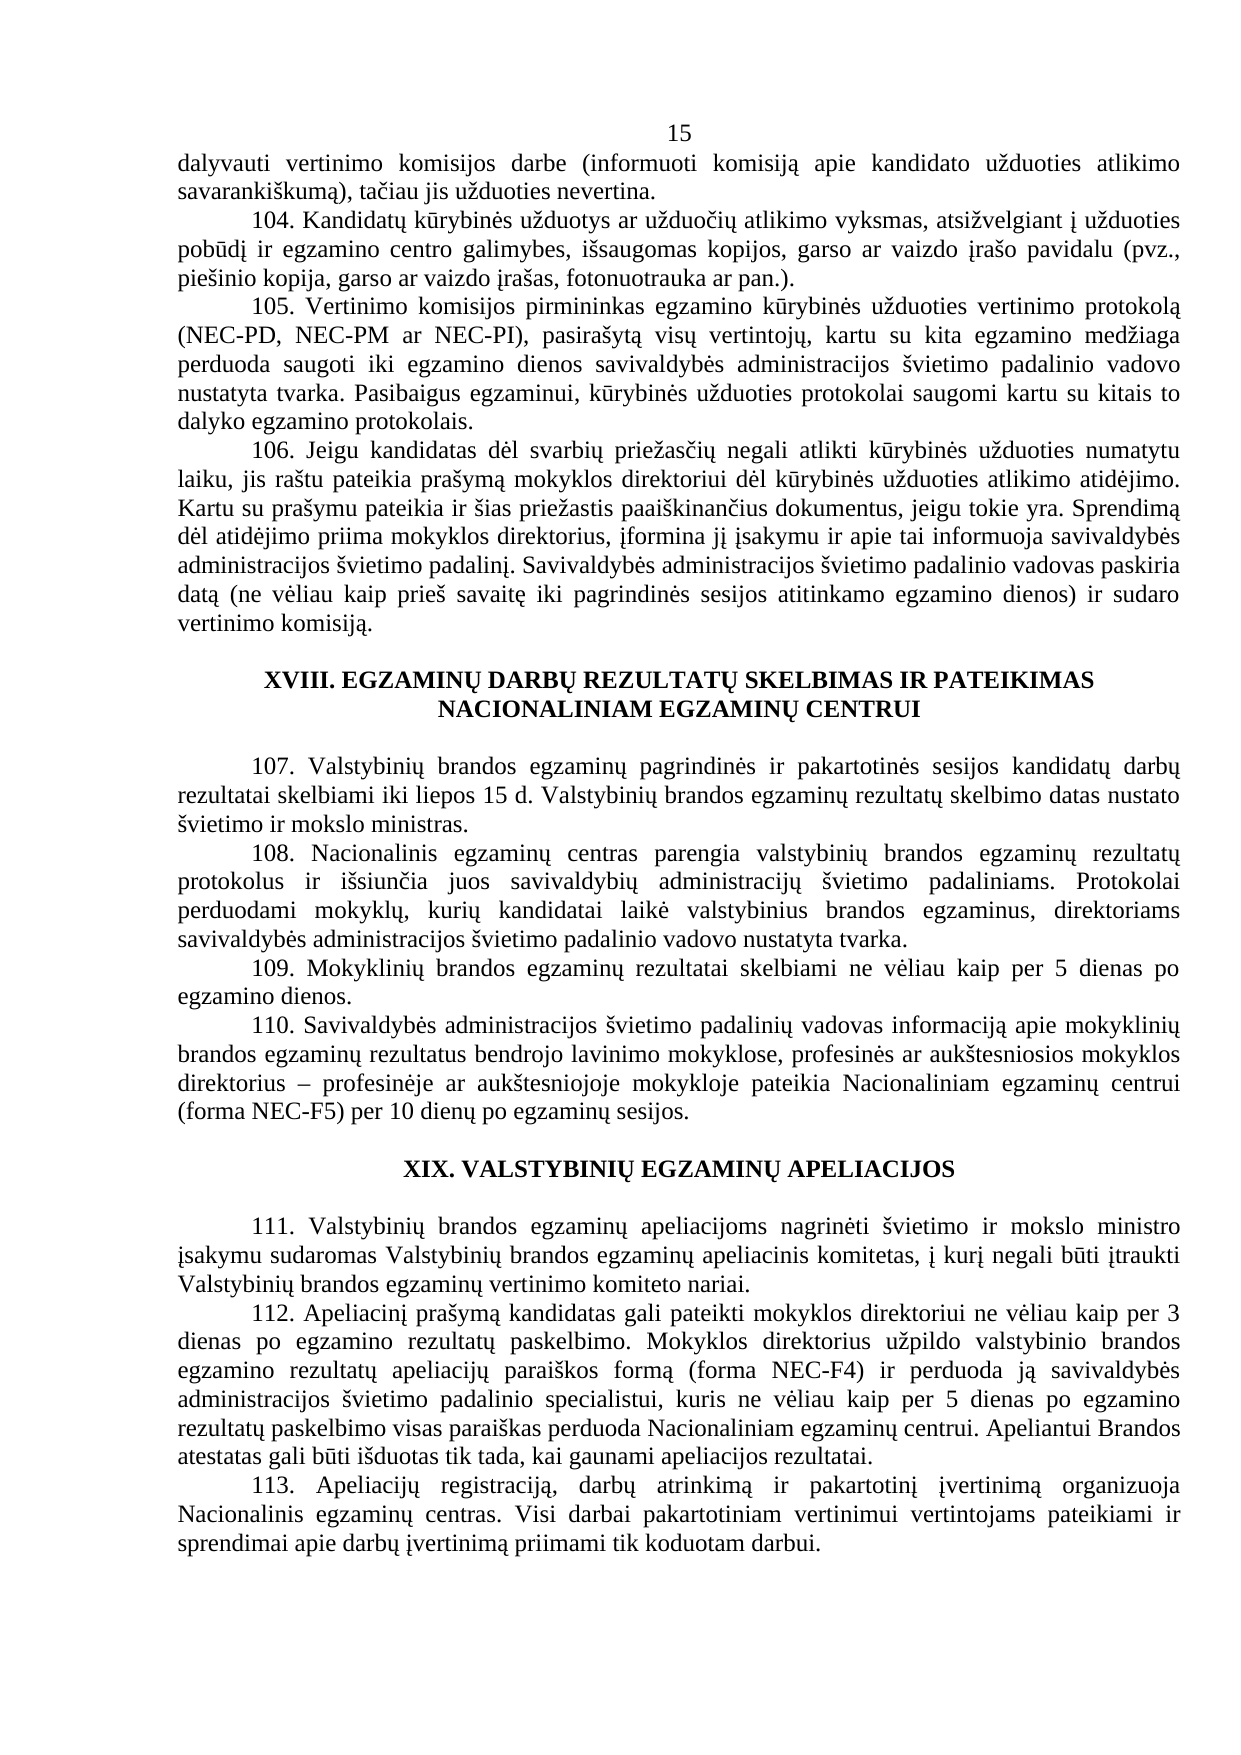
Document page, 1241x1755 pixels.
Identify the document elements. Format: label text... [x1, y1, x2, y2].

text dalyvauti vertinimo komisijos darbe (informuoti komisiją apie kandidato užduoties atlikimo savarankiškumą), tačiau jis užduoties nevertina. [177, 148, 1181, 205]
text 110. Savivaldybės administracijos švietimo padalinių vadovas informaciją apie mokyklinių brandos egzaminų rezultatus bendrojo lavinimo mokyklose, profesinės ar aukštesniosios mokyklos direktorius – profesinėje ar aukštesniojoje mokykloje pateikia Nacionaliniam egzaminų centrui (forma NEC-F5) per 10 dienų po egzaminų sesijos. [177, 1010, 1181, 1125]
text 106. Jeigu kandidatas dėl svarbių priežasčių negali atlikti kūrybinės užduoties numatytu laiku, jis raštu pateikia prašymą mokyklos direktoriui dėl kūrybinės užduoties atlikimo atidėjimo. Kartu su prašymu pateikia ir šias priežastis paaiškinančius dokumentus, jeigu tokie yra. Sprendimą dėl atidėjimo priima mokyklos direktorius, įformina jį įsakymu ir apie tai informuoja savivaldybės administracijos švietimo padalinį. Savivaldybės administracijos švietimo padalinio vadovas paskiria datą (ne vėliau kaip prieš savaitę iki pagrindinės sesijos atitinkamo egzamino dienos) ir sudaro vertinimo komisiją. [177, 435, 1181, 636]
text 111. Valstybinių brandos egzaminų apeliacijoms nagrinėti švietimo ir mokslo ministro įsakymu sudaromas Valstybinių brandos egzaminų apeliacinis komitetas, į kurį negali būti įtraukti Valstybinių brandos egzaminų vertinimo komiteto nariai. [177, 1211, 1181, 1298]
text XIX. VALSTYBINIŲ EGZAMINŲ APELIACIJOS [177, 1154, 1181, 1183]
text 104. Kandidatų kūrybinės užduotys ar užduočių atlikimo vyksmas, atsižvelgiant į užduoties pobūdį ir egzamino centro galimybes, išsaugomas kopijos, garso ar vaizdo įrašo pavidalu (pvz., piešinio kopija, garso ar vaizdo įrašas, fotonuotrauka ar pan.). [177, 205, 1181, 291]
text 112. Apeliacinį prašymą kandidatas gali pateikti mokyklos direktoriui ne vėliau kaip per 3 dienas po egzamino rezultatų paskelbimo. Mokyklos direktorius užpildo valstybinio brandos egzamino rezultatų apeliacijų paraiškos formą (forma NEC-F4) ir perduoda ją savivaldybės administracijos švietimo padalinio specialistui, kuris ne vėliau kaip per 5 dienas po egzamino rezultatų paskelbimo visas paraiškas perduoda Nacionaliniam egzaminų centrui. Apeliantui Brandos atestatas gali būti išduotas tik tada, kai gaunami apeliacijos rezultatai. [177, 1298, 1181, 1470]
text XVIII. EGZAMINŲ DARBŲ REZULTATŲ SKELBIMAS IR PATEIKIMAS NACIONALINIAM EGZAMINŲ CENTRUI [177, 665, 1181, 723]
text 105. Vertinimo komisijos pirmininkas egzamino kūrybinės užduoties vertinimo protokolą (NEC-PD, NEC-PM ar NEC-PI), pasirašytą visų vertintojų, kartu su kita egzamino medžiaga perduoda saugoti iki egzamino dienos savivaldybės administracijos švietimo padalinio vadovo nustatyta tvarka. Pasibaigus egzaminui, kūrybinės užduoties protokolai saugomi kartu su kitais to dalyko egzamino protokolais. [177, 291, 1181, 435]
text 113. Apeliacijų registraciją, darbų atrinkimą ir pakartotinį įvertinimą organizuoja Nacionalinis egzaminų centras. Visi darbai pakartotiniam vertinimui vertintojams pateikiami ir sprendimai apie darbų įvertinimą priimami tik koduotam darbui. [177, 1470, 1181, 1556]
text 108. Nacionalinis egzaminų centras parengia valstybinių brandos egzaminų rezultatų protokolus ir išsiunčia juos savivaldybių administracijų švietimo padaliniams. Protokolai perduodami mokyklų, kurių kandidatai laikė valstybinius brandos egzaminus, direktoriams savivaldybės administracijos švietimo padalinio vadovo nustatyta tvarka. [177, 838, 1181, 953]
text 107. Valstybinių brandos egzaminų pagrindinės ir pakartotinės sesijos kandidatų darbų rezultatai skelbiami iki liepos 15 d. Valstybinių brandos egzaminų rezultatų skelbimo datas nustato švietimo ir mokslo ministras. [177, 751, 1181, 838]
text 109. Mokyklinių brandos egzaminų rezultatai skelbiami ne vėliau kaip per 5 dienas po egzamino dienos. [177, 953, 1181, 1010]
